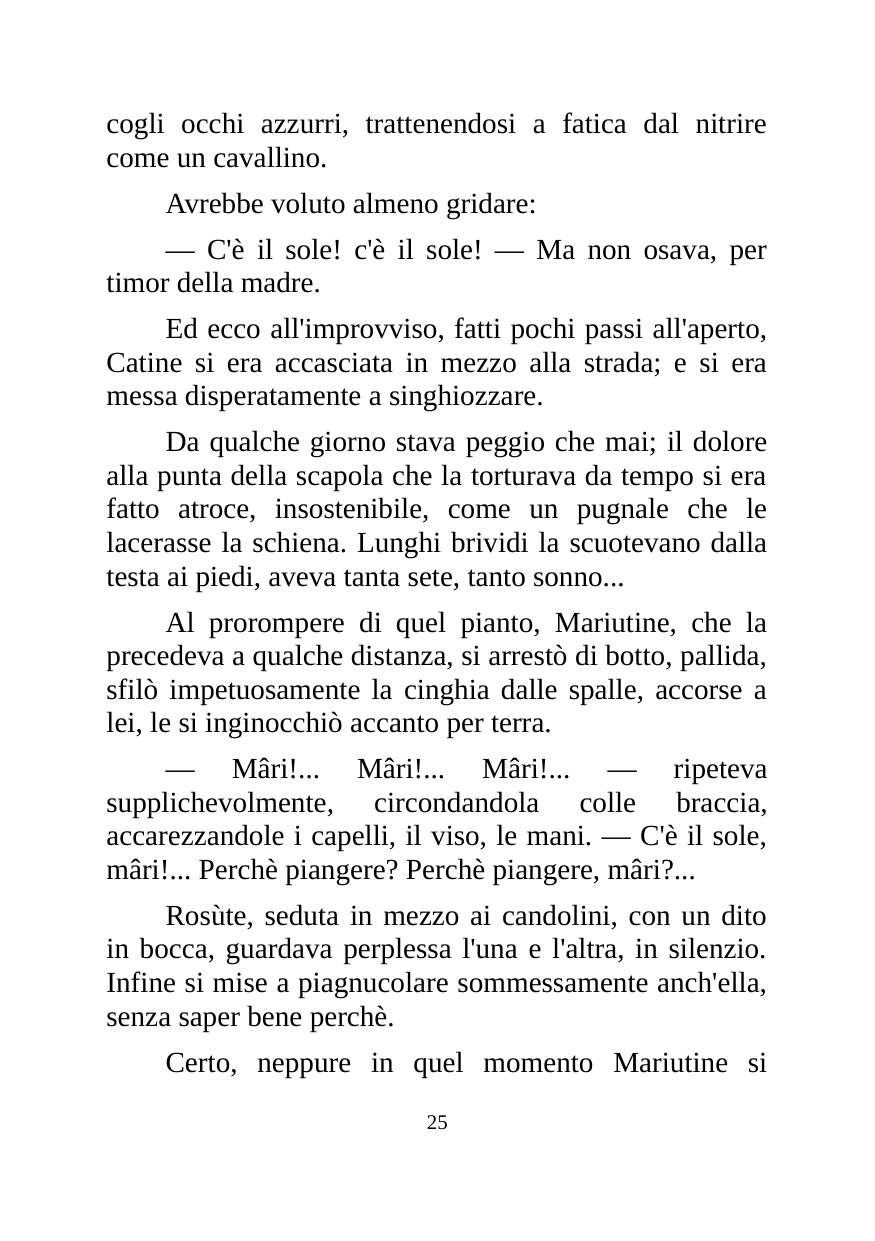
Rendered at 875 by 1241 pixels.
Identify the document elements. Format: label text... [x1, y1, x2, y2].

text Da qualche giorno stava peggio che mai; il dolore alla punta della scapola che la torturava da tempo si era fatto atroce, insostenibile, come un pugnale che le lacerasse la schiena. Lunghi brividi la scuotevano dalla testa ai piedi, aveva tanta sete, tanto sonno... [106, 424, 768, 592]
text Ed ecco all'improvviso, fatti pochi passi all'aperto, Catine si era accasciata in mezzo alla strada; e si era messa disperatamente a singhiozzare. [106, 311, 768, 412]
text Avrebbe voluto almeno gridare: [106, 186, 768, 219]
text Al prorompere di quel pianto, Mariutine, che la precedeva a qualche distanza, si arrestò di botto, pallida, sfilò impetuosamente la cinghia dalle spalle, accorse a lei, le si inginocchiò accanto per terra. [106, 605, 768, 739]
text — Mâri!... Mâri!... Mâri!... — ripeteva supplichevolmente, circondandola colle braccia, accarezzandole i capelli, il viso, le mani. — C'è il sole, mâri!... Perchè piangere? Perchè piangere, mâri?... [106, 751, 768, 886]
text Certo, neppure in quel momento Mariutine si [106, 1045, 768, 1078]
text cogli occhi azzurri, trattenendosi a fatica dal nitrire come un cavallino. [106, 106, 768, 173]
text — C'è il sole! c'è il sole! — Ma non osava, per timor della madre. [106, 232, 768, 299]
text Rosùte, seduta in mezzo ai candolini, con un dito in bocca, guardava perplessa l'una e l'altra, in silenzio. Infine si mise a piagnucolare sommessamente anch'ella, senza saper bene perchè. [106, 898, 768, 1032]
